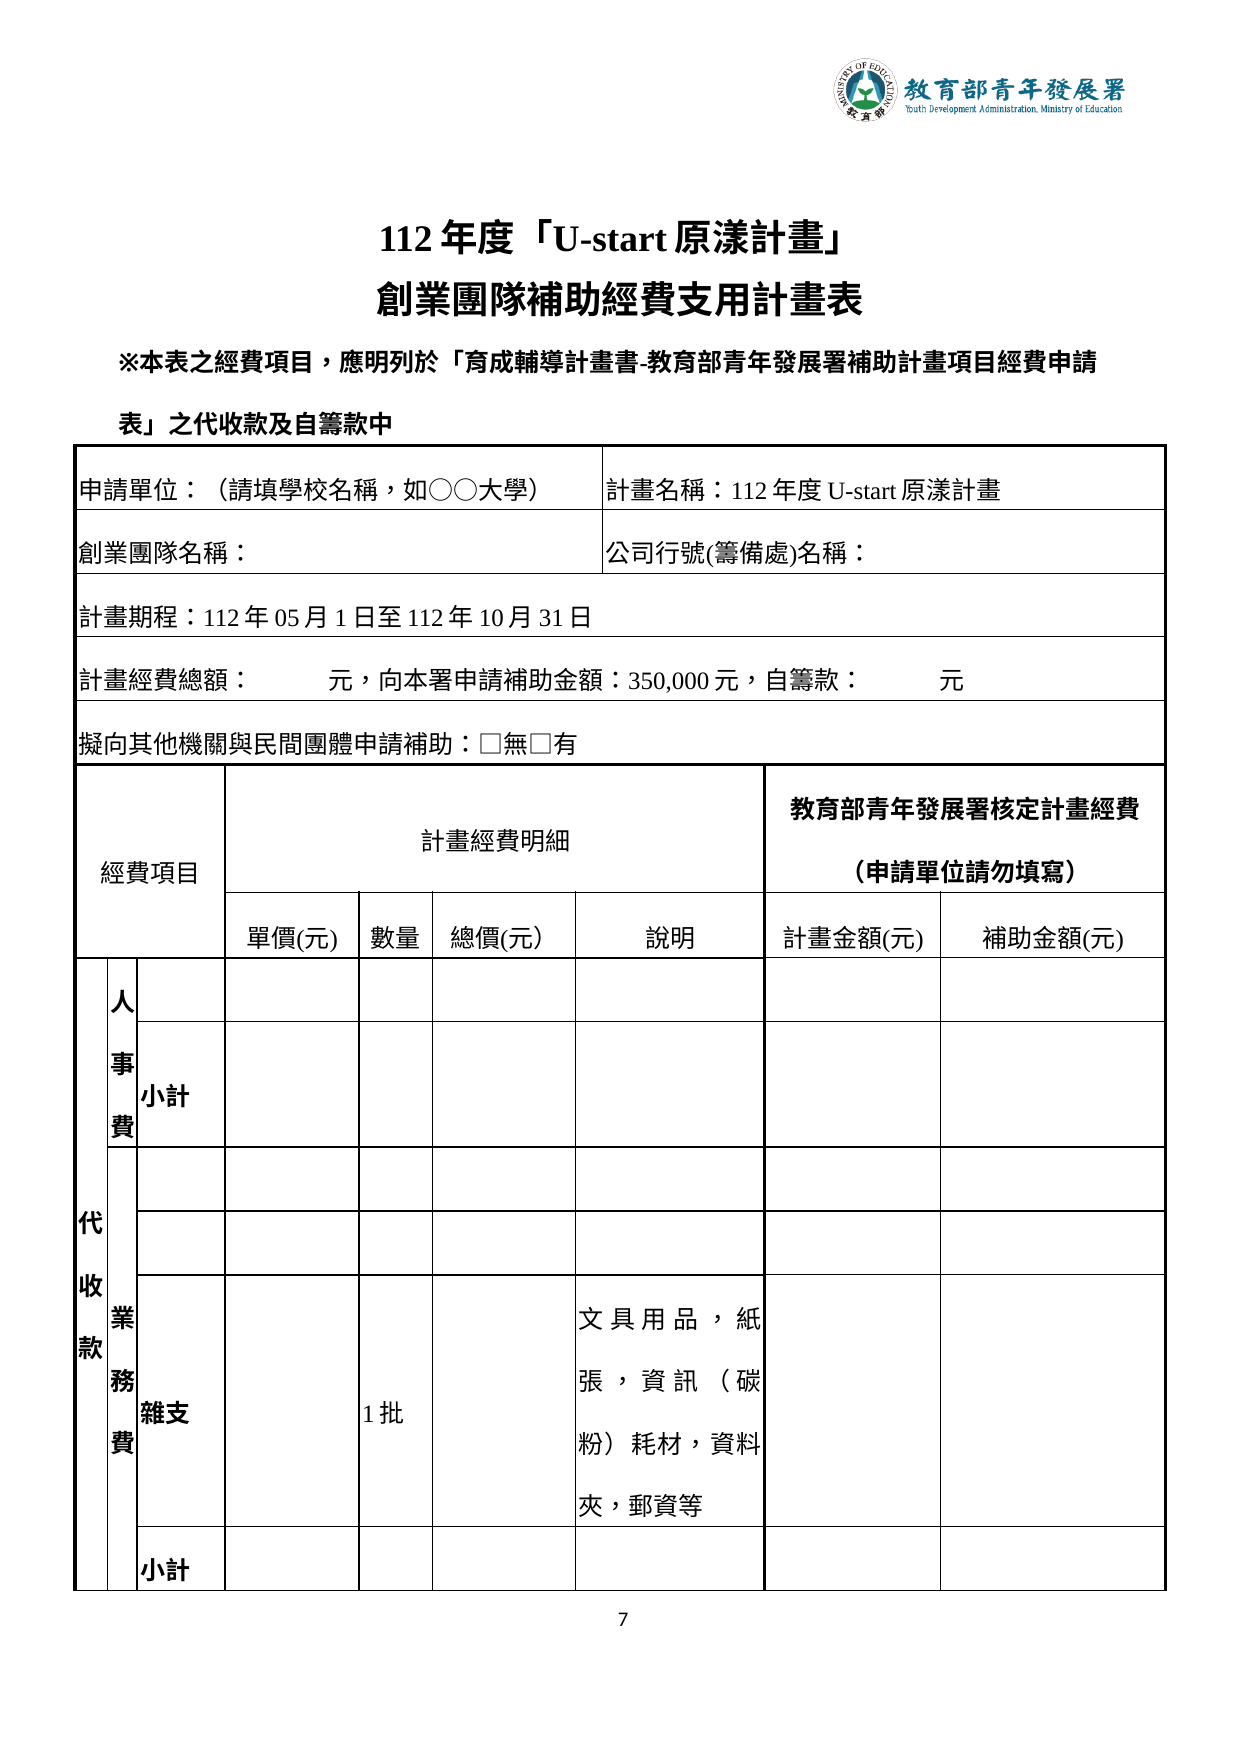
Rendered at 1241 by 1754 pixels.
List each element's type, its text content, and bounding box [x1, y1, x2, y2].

table_cell [576, 1148, 763, 1210]
table_cell [433, 959, 575, 1021]
text ※本表之經費項目，應明列於「育成輔導計畫書-教育部青年發展署補助計畫項目經費申請表」之代收款及自籌款中 [118, 318, 1122, 443]
table_cell [576, 959, 763, 1021]
table_cell 單價(元) [226, 893, 358, 957]
table_cell [766, 1527, 940, 1590]
table_cell [360, 1148, 432, 1210]
table_cell [433, 1022, 575, 1146]
table_cell 計畫經費總額： 元，向本署申請補助金額：350,000元，自籌款： 元 [77, 637, 1164, 700]
table_cell 創業團隊名稱： [77, 510, 602, 573]
table_cell 1批 [360, 1276, 432, 1526]
table_cell [576, 1212, 763, 1274]
table_cell [941, 1212, 1164, 1274]
table_cell [138, 1212, 224, 1274]
text 創業團隊補助經費支用計畫表 [118, 256, 1122, 318]
table_cell 文具用品，紙張，資訊（碳粉）耗材，資料夾，郵資等 [576, 1276, 763, 1526]
table_header 計畫名稱：112年度U-start原漾計畫 [603, 447, 1164, 509]
table_cell 小計 [138, 1022, 224, 1146]
table_cell 數量 [360, 893, 432, 957]
table_cell [360, 1212, 432, 1274]
table_cell [941, 1527, 1164, 1590]
text 112年度「U-start原漾計畫」 [118, 193, 1122, 256]
table_cell [433, 1212, 575, 1274]
table_cell 人事費 [108, 959, 136, 1146]
table_cell [226, 1276, 358, 1526]
table_cell 擬向其他機關與民間團體申請補助：□無□有 [77, 701, 1164, 763]
table_cell [941, 1022, 1164, 1146]
table_cell [941, 958, 1164, 1021]
table_cell [766, 1275, 940, 1526]
table_header 申請單位：（請填學校名稱，如○○大學） [77, 447, 602, 509]
table_cell 業 務 費 [108, 1148, 136, 1590]
table_cell 代收款 [77, 959, 107, 1590]
table_cell 計畫經費明細 [226, 766, 763, 891]
table_cell [941, 1275, 1164, 1526]
table_cell 公司行號(籌備處)名稱： [603, 510, 1164, 573]
table_cell [360, 1022, 432, 1146]
table_cell [360, 1527, 432, 1590]
table_cell [766, 1022, 940, 1146]
table_cell [576, 1022, 763, 1146]
table_cell 教育部青年發展署核定計畫經費 （申請單位請勿填寫） [766, 766, 1164, 891]
table_cell [766, 958, 940, 1021]
table_cell [226, 1022, 358, 1146]
table_cell 小計 [138, 1527, 224, 1590]
table_cell [360, 959, 432, 1021]
table_cell 經費項目 [77, 766, 224, 957]
table_cell [576, 1527, 763, 1590]
table_cell [433, 1148, 575, 1210]
table_cell [226, 1527, 358, 1590]
table_cell 補助金額(元) [941, 893, 1164, 957]
table_cell [226, 1148, 358, 1210]
table_cell 說明 [576, 893, 763, 957]
table_cell 總價(元） [433, 893, 575, 957]
table_cell [766, 1148, 940, 1210]
table_cell [138, 1148, 224, 1210]
table_cell [226, 959, 358, 1021]
table_cell [433, 1527, 575, 1590]
table_cell [766, 1212, 940, 1274]
table_cell [138, 959, 224, 1021]
table_cell [433, 1276, 575, 1526]
table_cell [226, 1212, 358, 1274]
table_cell [941, 1148, 1164, 1210]
table_cell 雜支 [138, 1276, 224, 1526]
table_cell 計畫期程：112年05月1日至112年10月31日 [77, 574, 1164, 636]
table_cell 計畫金額(元) [766, 893, 940, 957]
